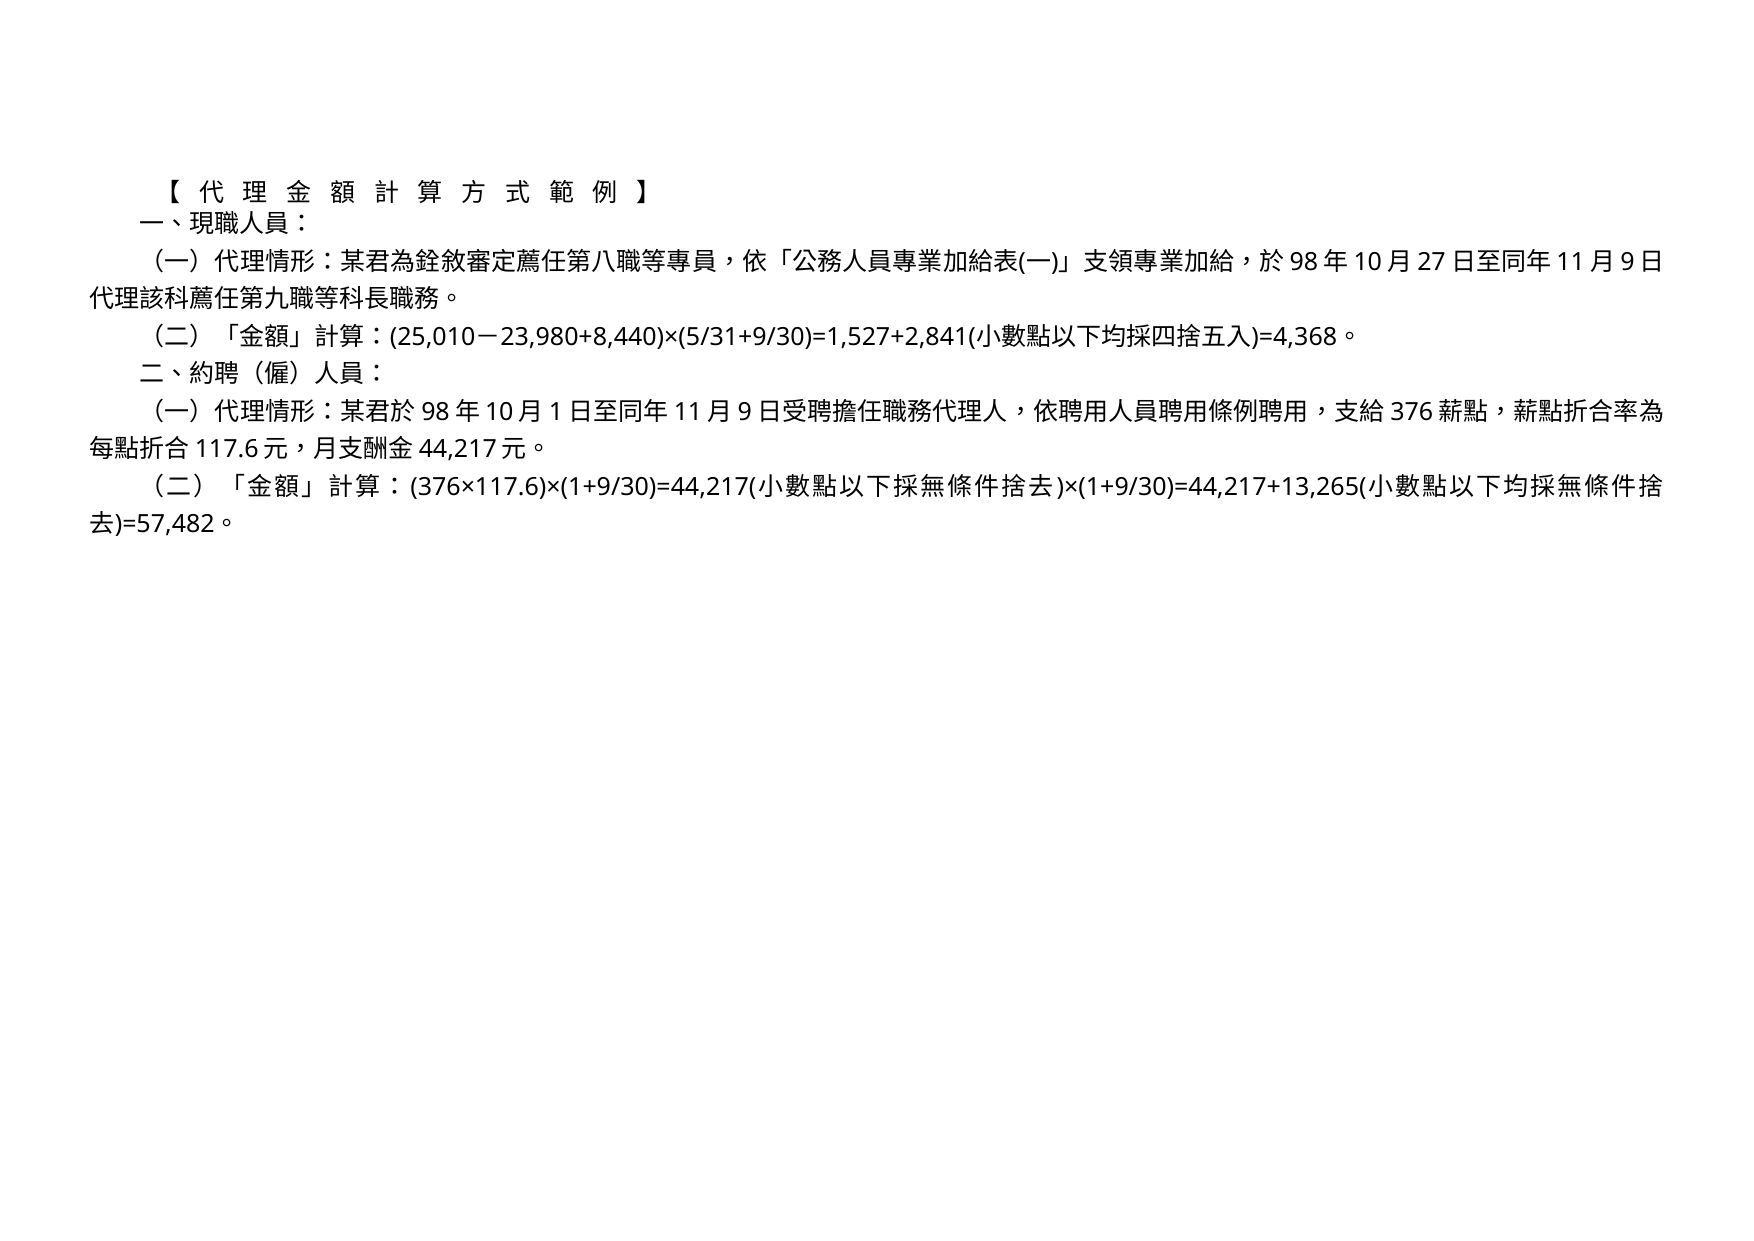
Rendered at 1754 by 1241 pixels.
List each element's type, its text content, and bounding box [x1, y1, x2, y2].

text 【代理金額計算方式範例】 [89, 165, 1646, 203]
text （二）「金額」計算：(25,010－23,980+8,440)×(5/31+9/30)=1,527+2,841(小數點以下均採四捨五入)=4,368。 [89, 315, 1664, 353]
text （一）代理情形：某君為銓敘審定薦任第八職等專員，依「公務人員專業加給表(一)」支領專業加給，於98年10月27日至同年11月9日代理該科薦任第九職等科長職務。 [89, 240, 1664, 315]
text 二、約聘（僱）人員： [89, 353, 1664, 390]
text （二）「金額」計算：(376×117.6)×(1+9/30)=44,217(小數點以下採無條件捨去)×(1+9/30)=44,217+13,265(小數點以下均採無條件捨去)=57,482。 [89, 465, 1664, 540]
text 一、現職人員： [89, 203, 1664, 240]
text （一）代理情形：某君於98年10月1日至同年11月9日受聘擔任職務代理人，依聘用人員聘用條例聘用，支給376薪點，薪點折合率為每點折合117.6元，月支酬金44,217元。 [89, 390, 1664, 465]
